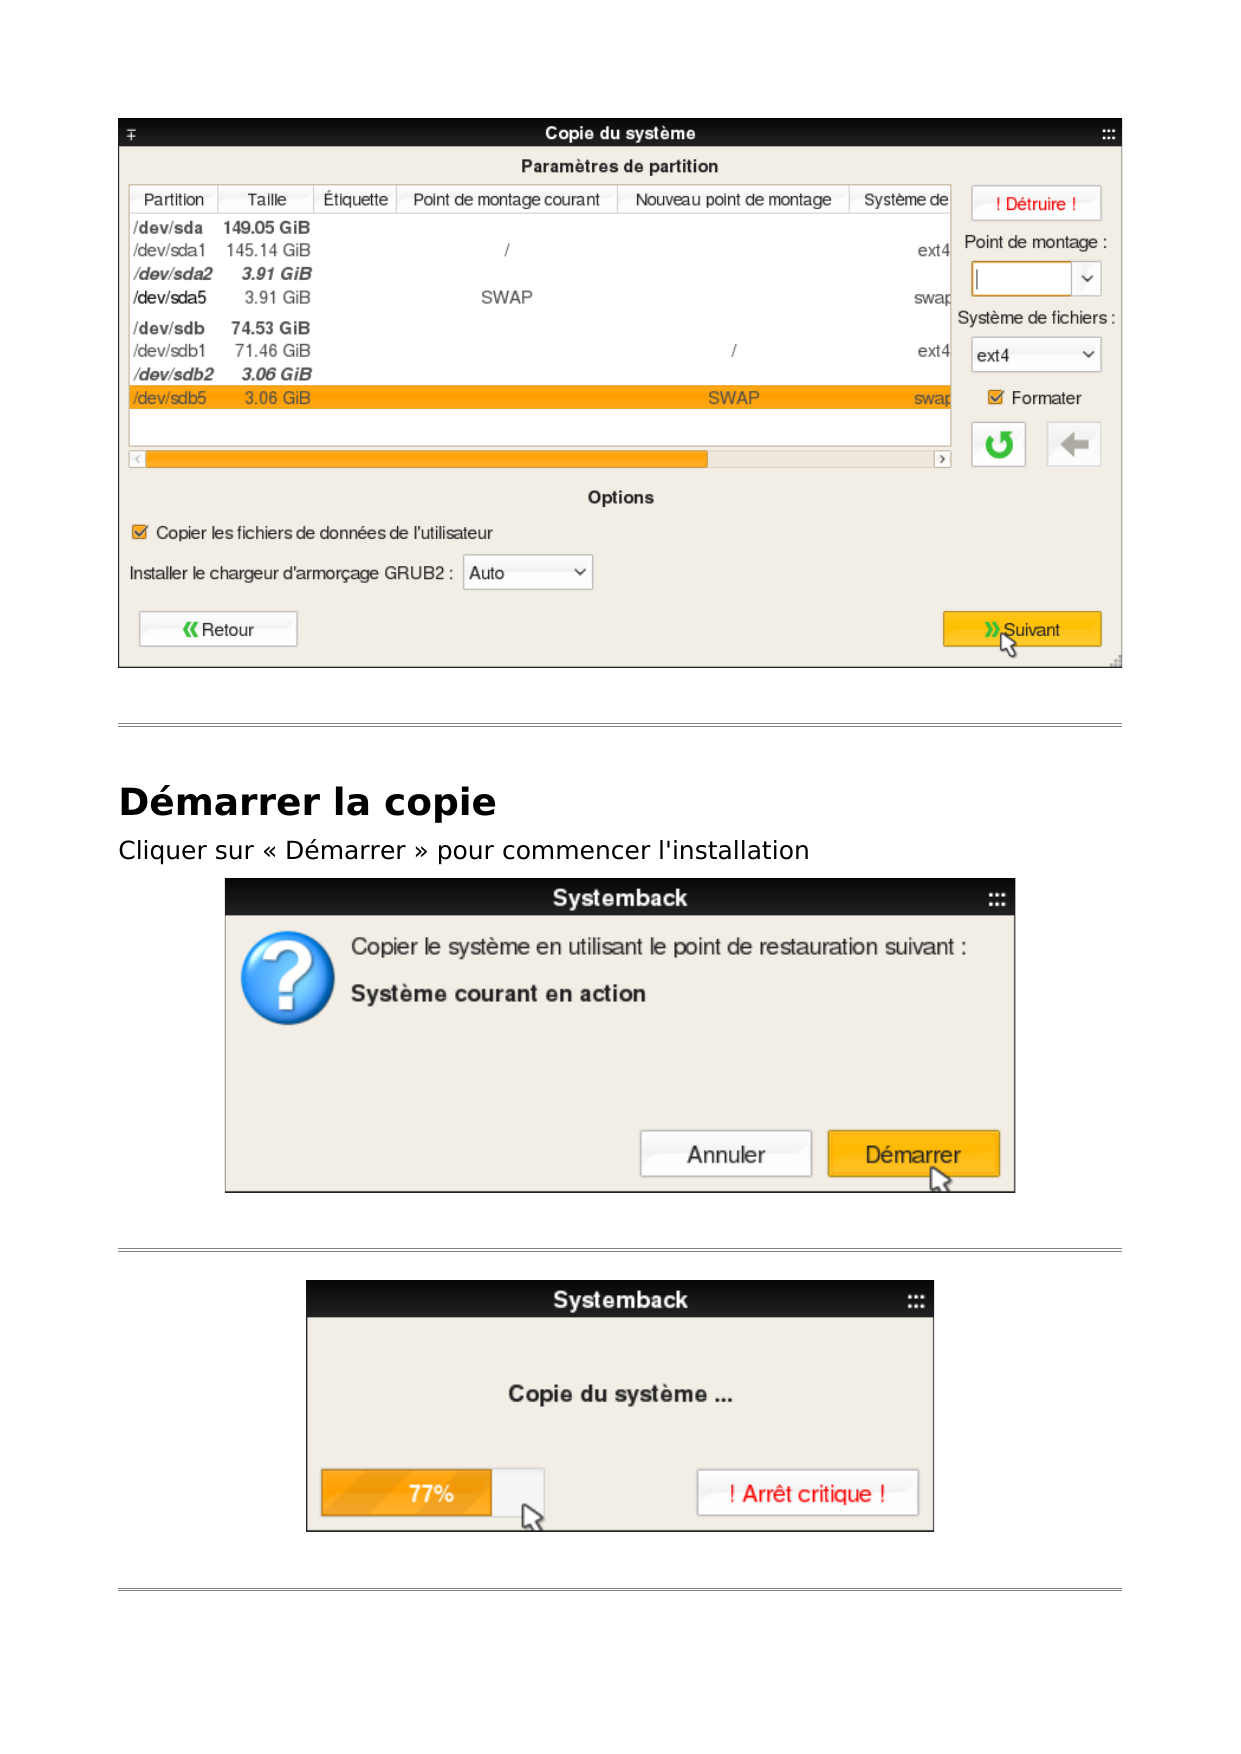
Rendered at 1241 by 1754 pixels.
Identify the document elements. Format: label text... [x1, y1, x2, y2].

subtitle Démarrer la copie [118, 780, 1122, 824]
text Cliquer sur « Démarrer » pour commencer l'installation [118, 836, 1122, 866]
picture [224, 878, 1016, 1193]
picture [118, 118, 1123, 668]
picture [306, 1280, 935, 1532]
